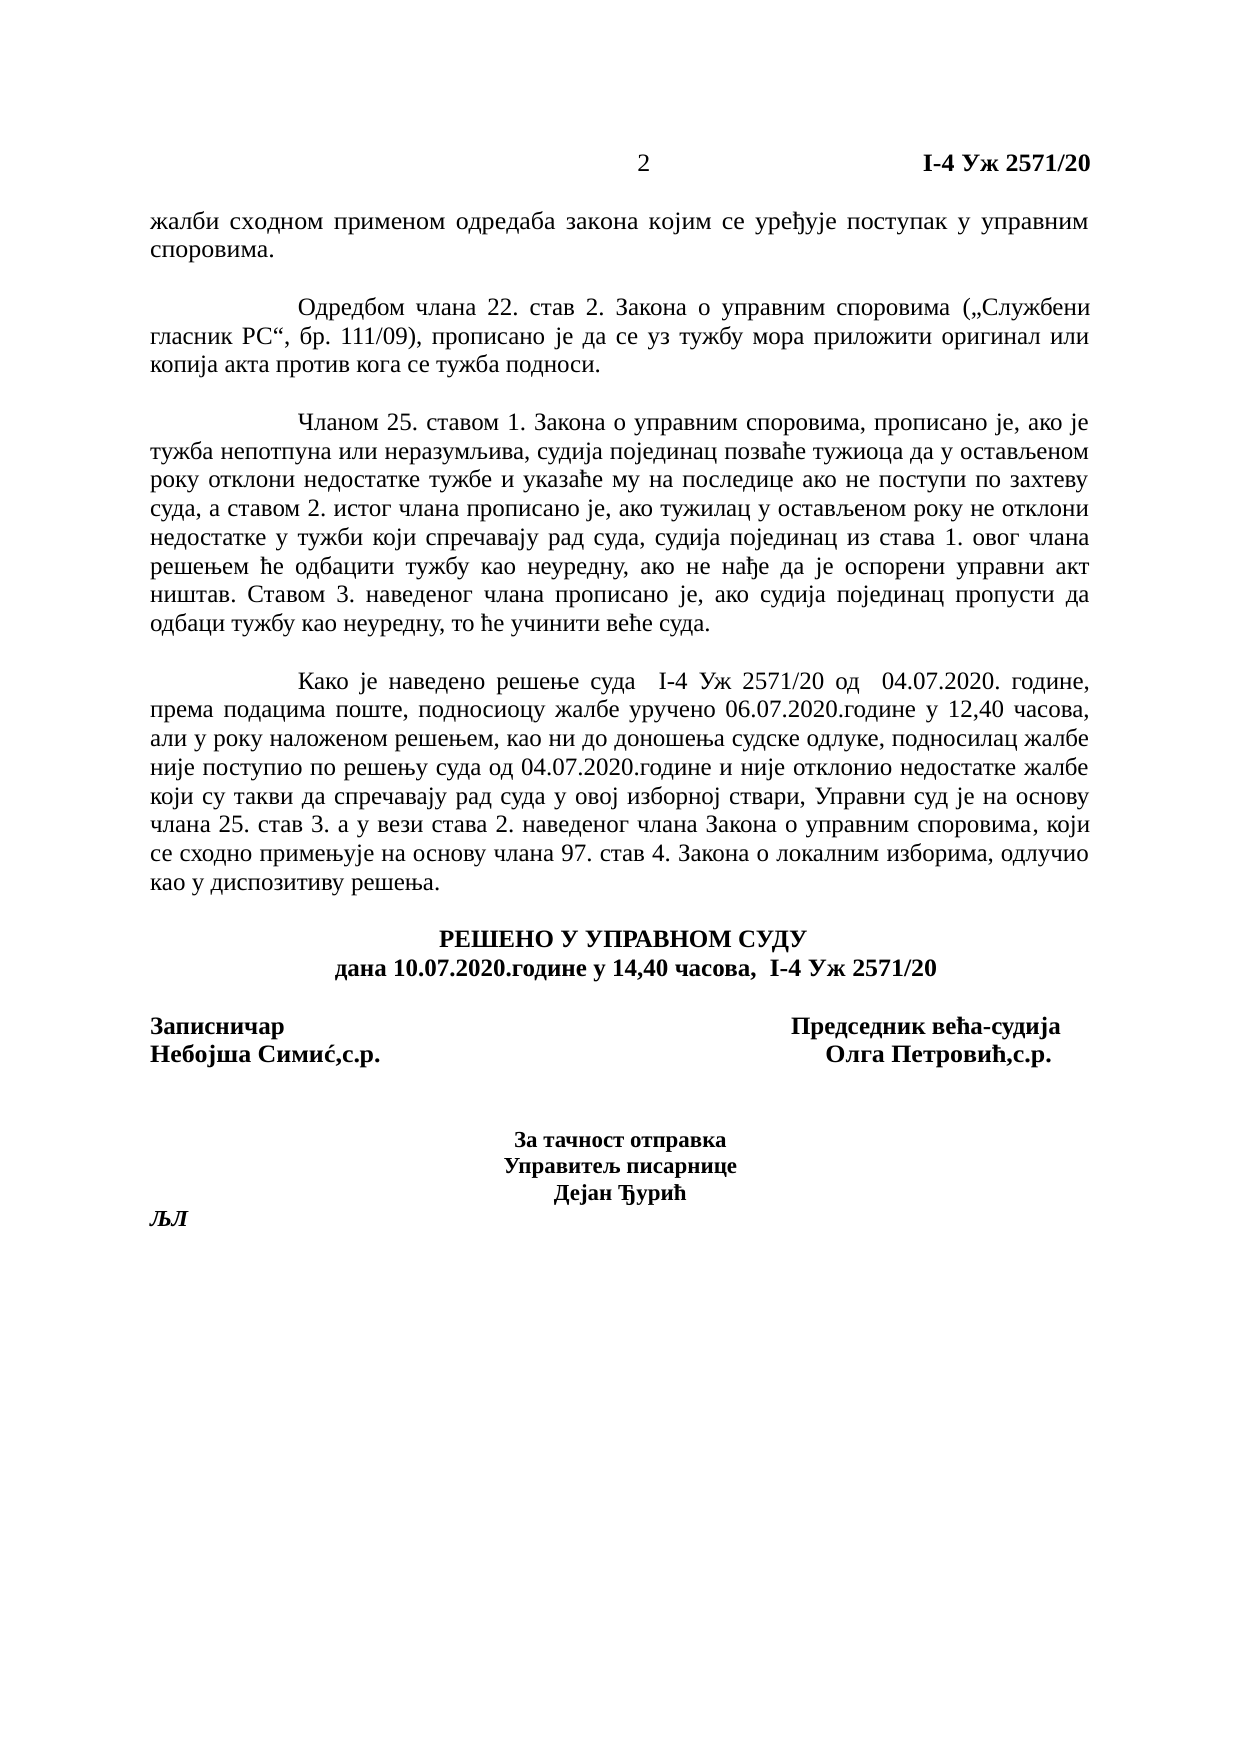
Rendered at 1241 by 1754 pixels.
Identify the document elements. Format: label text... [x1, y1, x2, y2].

text Одредбом члана 22. став 2. Закона о управним споровима („Службени гласник РС“, бр. 111/09), прописано је да се уз тужбу мора приложити оригинал или копија акта против кога се тужба подноси. [150, 292, 1090, 378]
text РЕШЕНО У УПРАВНОМ СУДУ [150, 924, 1090, 953]
text ЉЛ [150, 1205, 1090, 1231]
text Како је наведено решење суда I-4 Уж 2571/20 од 04.07.2020. године, према подацима поште, подносиоцу жалбе уручено 06.07.2020.године у 12,40 часова, али у року наложеном решењем, као ни до доношења судске одлуке, подносилац жалбе није поступио по решењу суда од 04.07.2020.године и није отклонио недостатке жалбе који су такви да спречавају рад суда у овој изборној ствари, Управни суд је на основу члана 25. став 3. а у вези става 2. наведеног члана Закона о управним споровима, који се сходно примењује на основу члана 97. став 4. Закона о локалним изборима, одлучио као у диспозитиву решења. [150, 666, 1090, 896]
text Чланом 25. ставом 1. Закона о управним споровима, прописано је, ако је тужба непотпуна или неразумљива, судија појединац позваће тужиоца да у остављеном року отклони недостатке тужбе и указаће му на последице ако не поступи по захтеву суда, а ставом 2. истог члана прописано је, ако тужилац у остављеном року не отклони недостатке у тужби који спречавају рад суда, судија појединац из става 1. овог члана решењем ће одбацити тужбу као неуредну, ако не нађе да је оспорени управни акт ништав. Ставом 3. наведеног члана прописано је, ако судија појединац пропусти да одбаци тужбу као неуредну, то ће учинити веће суда. [150, 407, 1090, 637]
text Дејан Ђурић [150, 1178, 1090, 1205]
text дана 10.07.2020.године у 14,40 часова, I-4 Уж 2571/20 [150, 953, 1090, 982]
text Управитељ писарнице [150, 1152, 1090, 1178]
text За тачност отправка [150, 1126, 1090, 1152]
text жалби сходном применом одредаба закона којим се уређује поступак у управним споровима. [150, 206, 1090, 263]
text Записничар Председник већа-судија [150, 1011, 1090, 1039]
text Небојша Симиć,с.р. Олга Петровић,с.р. [150, 1039, 1090, 1068]
